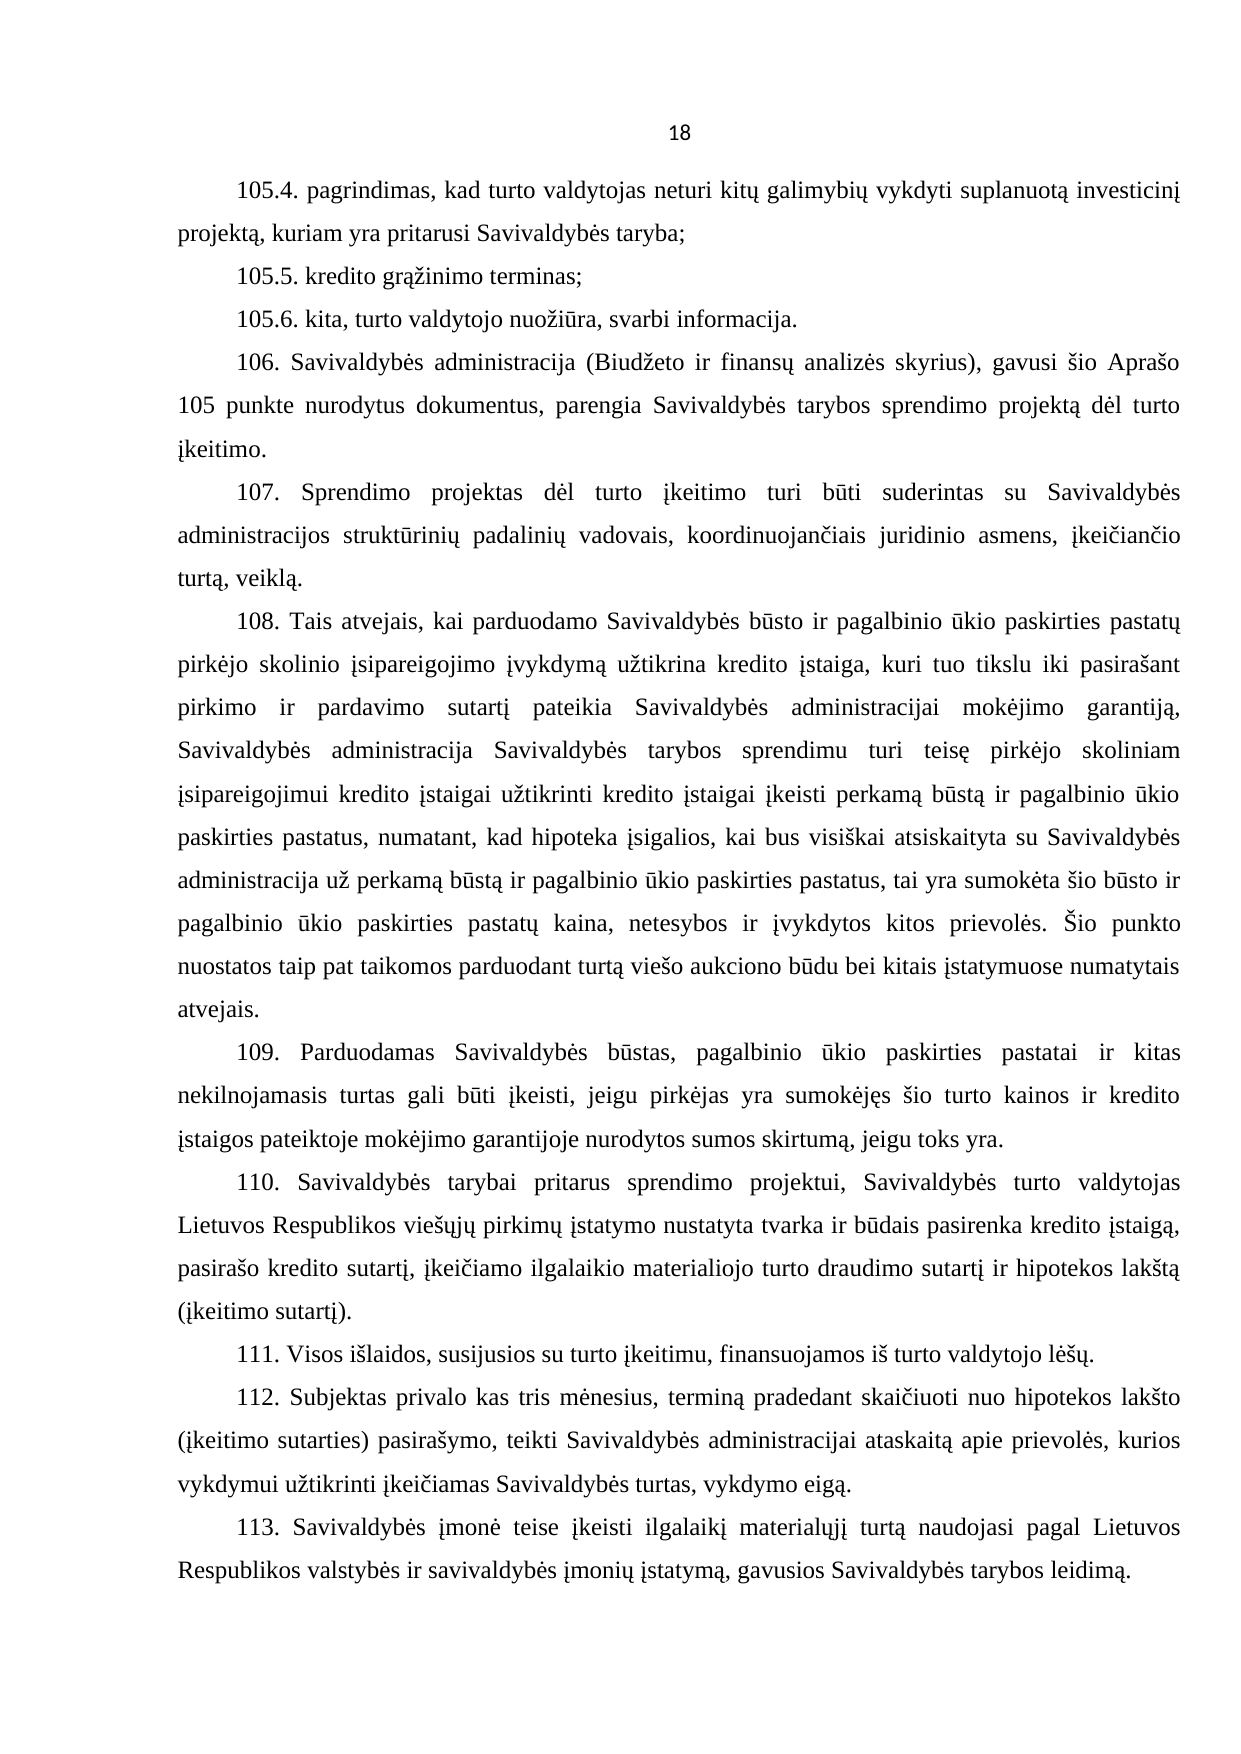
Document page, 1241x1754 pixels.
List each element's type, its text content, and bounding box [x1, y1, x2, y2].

text 113. Savivaldybės įmonė teise įkeisti ilgalaikį materialųjį turtą naudojasi pagal Lietuvos Respublikos valstybės ir savivaldybės įmonių įstatymą, gavusios Savivaldybės tarybos leidimą. [177, 1512, 1181, 1584]
text 106. Savivaldybės administracija (Biudžeto ir finansų analizės skyrius), gavusi šio Aprašo 105 punkte nurodytus dokumentus, parengia Savivaldybės tarybos sprendimo projektą dėl turto įkeitimo. [177, 347, 1181, 462]
text 105.5. kredito grąžinimo terminas; [177, 261, 1181, 290]
text 112. Subjektas privalo kas tris mėnesius, terminą pradedant skaičiuoti nuo hipotekos lakšto (įkeitimo sutarties) pasirašymo, teikti Savivaldybės administracijai ataskaitą apie prievolės, kurios vykdymui užtikrinti įkeičiamas Savivaldybės turtas, vykdymo eigą. [177, 1382, 1181, 1497]
text 105.6. kita, turto valdytojo nuožiūra, svarbi informacija. [177, 304, 1181, 333]
text 108. Tais atvejais, kai parduodamo Savivaldybės būsto ir pagalbinio ūkio paskirties pastatų pirkėjo skolinio įsipareigojimo įvykdymą užtikrina kredito įstaiga, kuri tuo tikslu iki pasirašant pirkimo ir pardavimo sutartį pateikia Savivaldybės administracijai mokėjimo garantiją, Savivaldybės administracija Savivaldybės tarybos sprendimu turi teisę pirkėjo skoliniam įsipareigojimui kredito įstaigai užtikrinti kredito įstaigai įkeisti perkamą būstą ir pagalbinio ūkio paskirties pastatus, numatant, kad hipoteka įsigalios, kai bus visiškai atsiskaityta su Savivaldybės administracija už perkamą būstą ir pagalbinio ūkio paskirties pastatus, tai yra sumokėta šio būsto ir pagalbinio ūkio paskirties pastatų kaina, netesybos ir įvykdytos kitos prievolės. Šio punkto nuostatos taip pat taikomos parduodant turtą viešo aukciono būdu bei kitais įstatymuose numatytais atvejais. [177, 606, 1181, 1023]
text 109. Parduodamas Savivaldybės būstas, pagalbinio ūkio paskirties pastatai ir kitas nekilnojamasis turtas gali būti įkeisti, jeigu pirkėjas yra sumokėjęs šio turto kainos ir kredito įstaigos pateiktoje mokėjimo garantijoje nurodytos sumos skirtumą, jeigu toks yra. [177, 1037, 1181, 1152]
text 105.4. pagrindimas, kad turto valdytojas neturi kitų galimybių vykdyti suplanuotą investicinį projektą, kuriam yra pritarusi Savivaldybės taryba; [177, 175, 1181, 247]
text 110. Savivaldybės tarybai pritarus sprendimo projektui, Savivaldybės turto valdytojas Lietuvos Respublikos viešųjų pirkimų įstatymo nustatyta tvarka ir būdais pasirenka kredito įstaigą, pasirašo kredito sutartį, įkeičiamo ilgalaikio materialiojo turto draudimo sutartį ir hipotekos lakštą (įkeitimo sutartį). [177, 1167, 1181, 1325]
text 107. Sprendimo projektas dėl turto įkeitimo turi būti suderintas su Savivaldybės administracijos struktūrinių padalinių vadovais, koordinuojančiais juridinio asmens, įkeičiančio turtą, veiklą. [177, 477, 1181, 592]
text 111. Visos išlaidos, susijusios su turto įkeitimu, finansuojamos iš turto valdytojo lėšų. [177, 1339, 1181, 1368]
